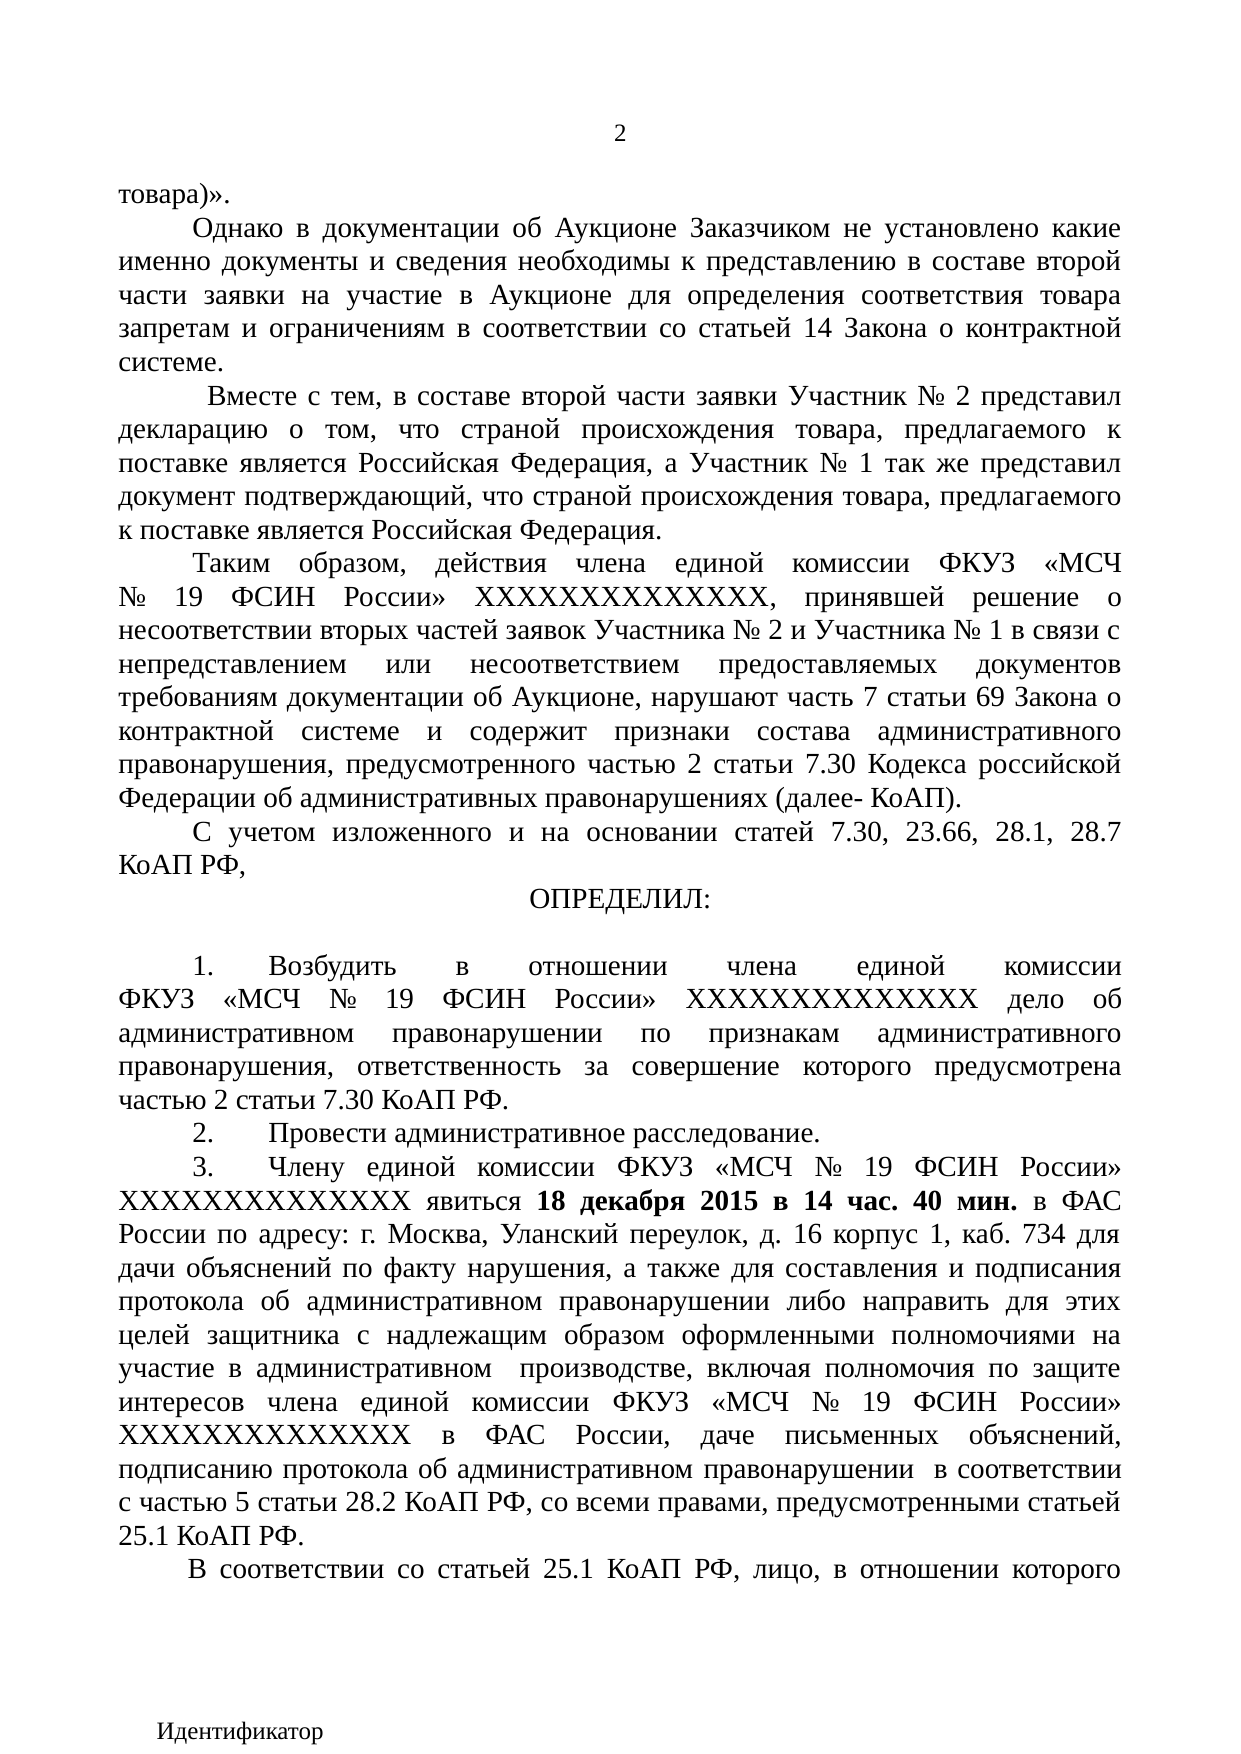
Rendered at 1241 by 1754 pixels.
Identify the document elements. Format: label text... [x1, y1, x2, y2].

text С учетом изложенного и на основании статей 7.30, 23.66, 28.1, 28.7 КоАП РФ, [118, 814, 1122, 881]
text Однако в документации об Аукционе Заказчиком не установлено какие именно документы и сведения необходимы к представлению в составе второй части заявки на участие в Аукционе для определения соответствия товара запретам и ограничениям в соответствии со статьей 14 Закона о контрактной системе. [118, 210, 1122, 378]
list Возбудить в отношении члена единой комиссии ФКУЗ «МСЧ № 19 ФСИН России» XXXXXXXXXXXXXX дело об административном правонарушении по признакам административного правонарушения, ответственность за совершение которого предусмотрена частью 2 статьи 7.30 КоАП РФ. [118, 948, 1122, 1116]
text товара)». [118, 176, 1122, 210]
text В соответствии со статьей 25.1 КоАП РФ, лицо, в отношении которого [113, 1552, 1122, 1585]
list Члену единой комиссии ФКУЗ «МСЧ № 19 ФСИН России» XXXXXXXXXXXXXX явиться 18 декабря 2015 в 14 час. 40 мин. в ФАС России по адресу: г. Москва, Уланский переулок, д. 16 корпус 1, каб. 734 для дачи объяснений по факту нарушения, а также для составления и подписания протокола об административном правонарушении либо направить для этих целей защитника с надлежащим образом оформленными полномочиями на участие в административном производстве, включая полномочия по защите интересов члена единой комиссии ФКУЗ «МСЧ № 19 ФСИН России» XXXXXXXXXXXXXX в ФАС России, даче письменных объяснений, подписанию протокола об административном правонарушении в соответствии с частью 5 статьи 28.2 КоАП РФ, со всеми правами, предусмотренными статьей 25.1 КоАП РФ. [118, 1149, 1122, 1552]
text Таким образом, действия члена единой комиссии ФКУЗ «МСЧ № 19 ФСИН России» XXXXXXXXXXXXXX, принявшей решение о несоответствии вторых частей заявок Участника № 2 и Участника № 1 в связи с непредставлением или несоответствием предоставляемых документов требованиям документации об Аукционе, нарушают часть 7 статьи 69 Закона о контрактной системе и содержит признаки состава административного правонарушения, предусмотренного частью 2 статьи 7.30 Кодекса российской Федерации об административных правонарушениях (далее- КоАП). [118, 545, 1122, 814]
text ОПРЕДЕЛИЛ: [118, 881, 1122, 914]
text Вместе с тем, в составе второй части заявки Участник № 2 представил декларацию о том, что страной происхождения товара, предлагаемого к поставке является Российская Федерация, а Участник № 1 так же представил документ подтверждающий, что страной происхождения товара, предлагаемого к поставке является Российская Федерация. [118, 378, 1122, 545]
list Провести административное расследование. [118, 1116, 1122, 1149]
